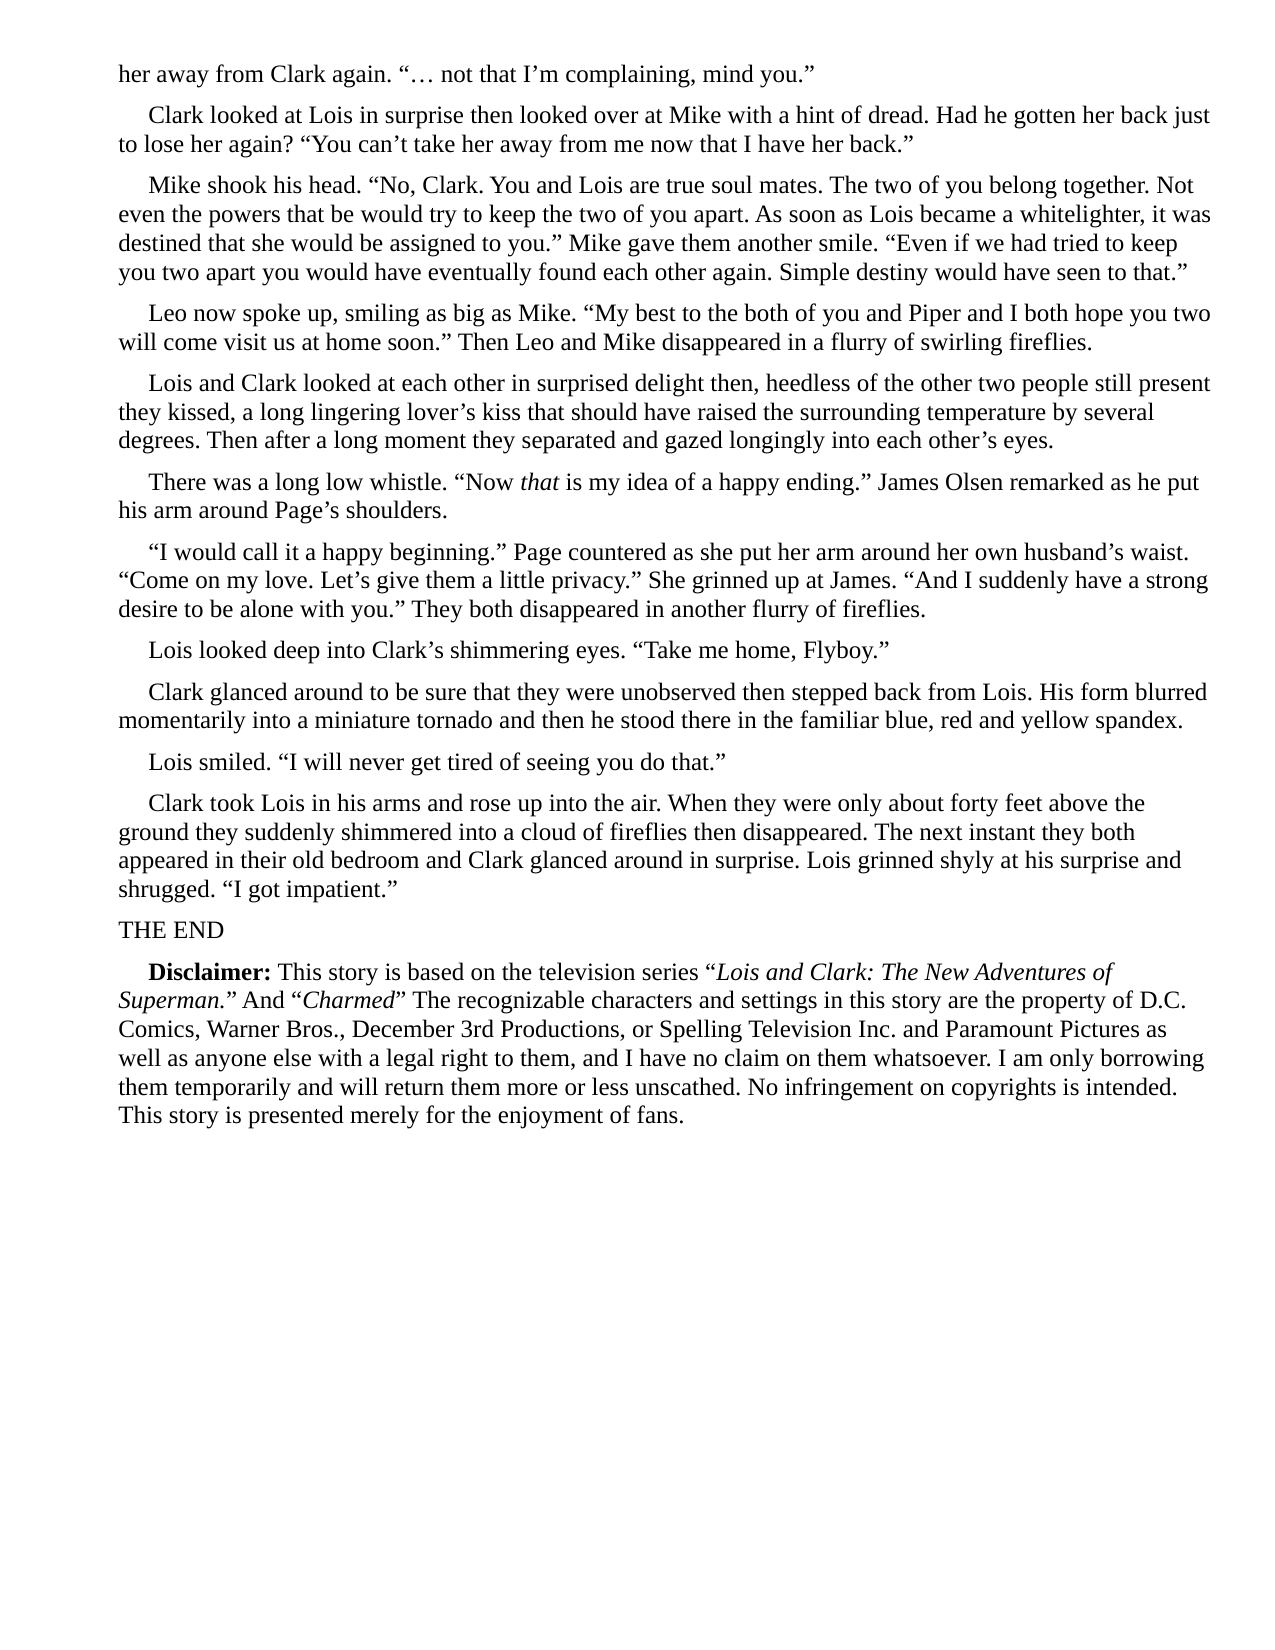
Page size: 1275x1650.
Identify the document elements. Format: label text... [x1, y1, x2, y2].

text Mike shook his head. “No, Clark. You and Lois are true soul mates. The two of you belong together. Not even the powers that be would try to keep the two of you apart. As soon as Lois became a whitelighter, it was destined that she would be assigned to you.” Mike gave them another smile. “Even if we had tried to keep you two apart you would have eventually found each other again. Simple destiny would have seen to that.” [118, 170, 1216, 285]
text Clark looked at Lois in surprise then looked over at Mike with a hint of dread. Had he gotten her back just to lose her again? “You can’t take her away from me now that I have her back.” [118, 100, 1216, 158]
text “I would call it a happy beginning.” Page countered as she put her arm around her own husband’s waist. “Come on my love. Let’s give them a little privacy.” She grinned up at James. “And I suddenly have a strong desire to be alone with you.” They both disappeared in another flurry of fireflies. [118, 537, 1216, 623]
text Clark took Lois in his arms and rose up into the air. When they were only about forty feet above the ground they suddenly shimmered into a cloud of fireflies then disappeared. The next instant they both appeared in their old bedroom and Clark glanced around in surprise. Lois grinned shyly at his surprise and shrugged. “I got impatient.” [118, 788, 1216, 903]
text There was a long low whistle. “Now that is my idea of a happy ending.” James Olsen remarked as he put his arm around Page’s shoulders. [118, 467, 1216, 524]
text Lois smiled. “I will never get tired of seeing you do that.” [118, 747, 1216, 775]
text Lois looked deep into Clark’s shimmering eyes. “Take me home, Flyboy.” [118, 635, 1216, 664]
text Clark glanced around to be sure that they were unobserved then stepped back from Lois. His form blurred momentarily into a miniature tornado and then he stood there in the familiar blue, red and yellow spandex. [118, 677, 1216, 734]
text her away from Clark again. “… not that I’m complaining, mind you.” [118, 59, 1216, 88]
text Disclaimer: This story is based on the television series “Lois and Clark: The New Adventures of Superman.” And “Charmed” The recognizable characters and settings in this story are the property of D.C. Comics, Warner Bros., December 3rd Productions, or Spelling Television Inc. and Paramount Pictures as well as anyone else with a legal right to them, and I have no claim on them whatsoever. I am only borrowing them temporarily and will return them more or less unscathed. No infringement on copyrights is intended. This story is presented merely for the enjoyment of fans. [118, 957, 1216, 1129]
text Lois and Clark looked at each other in surprised delight then, heedless of the other two people still present they kissed, a long lingering lover’s kiss that should have raised the surrounding temperature by several degrees. Then after a long moment they separated and gazed longingly into each other’s eyes. [118, 368, 1216, 454]
text THE END [118, 915, 1216, 944]
text Leo now spoke up, smiling as big as Mike. “My best to the both of you and Piper and I both hope you two will come visit us at home soon.” Then Leo and Mike disappeared in a flurry of swirling fireflies. [118, 298, 1216, 355]
